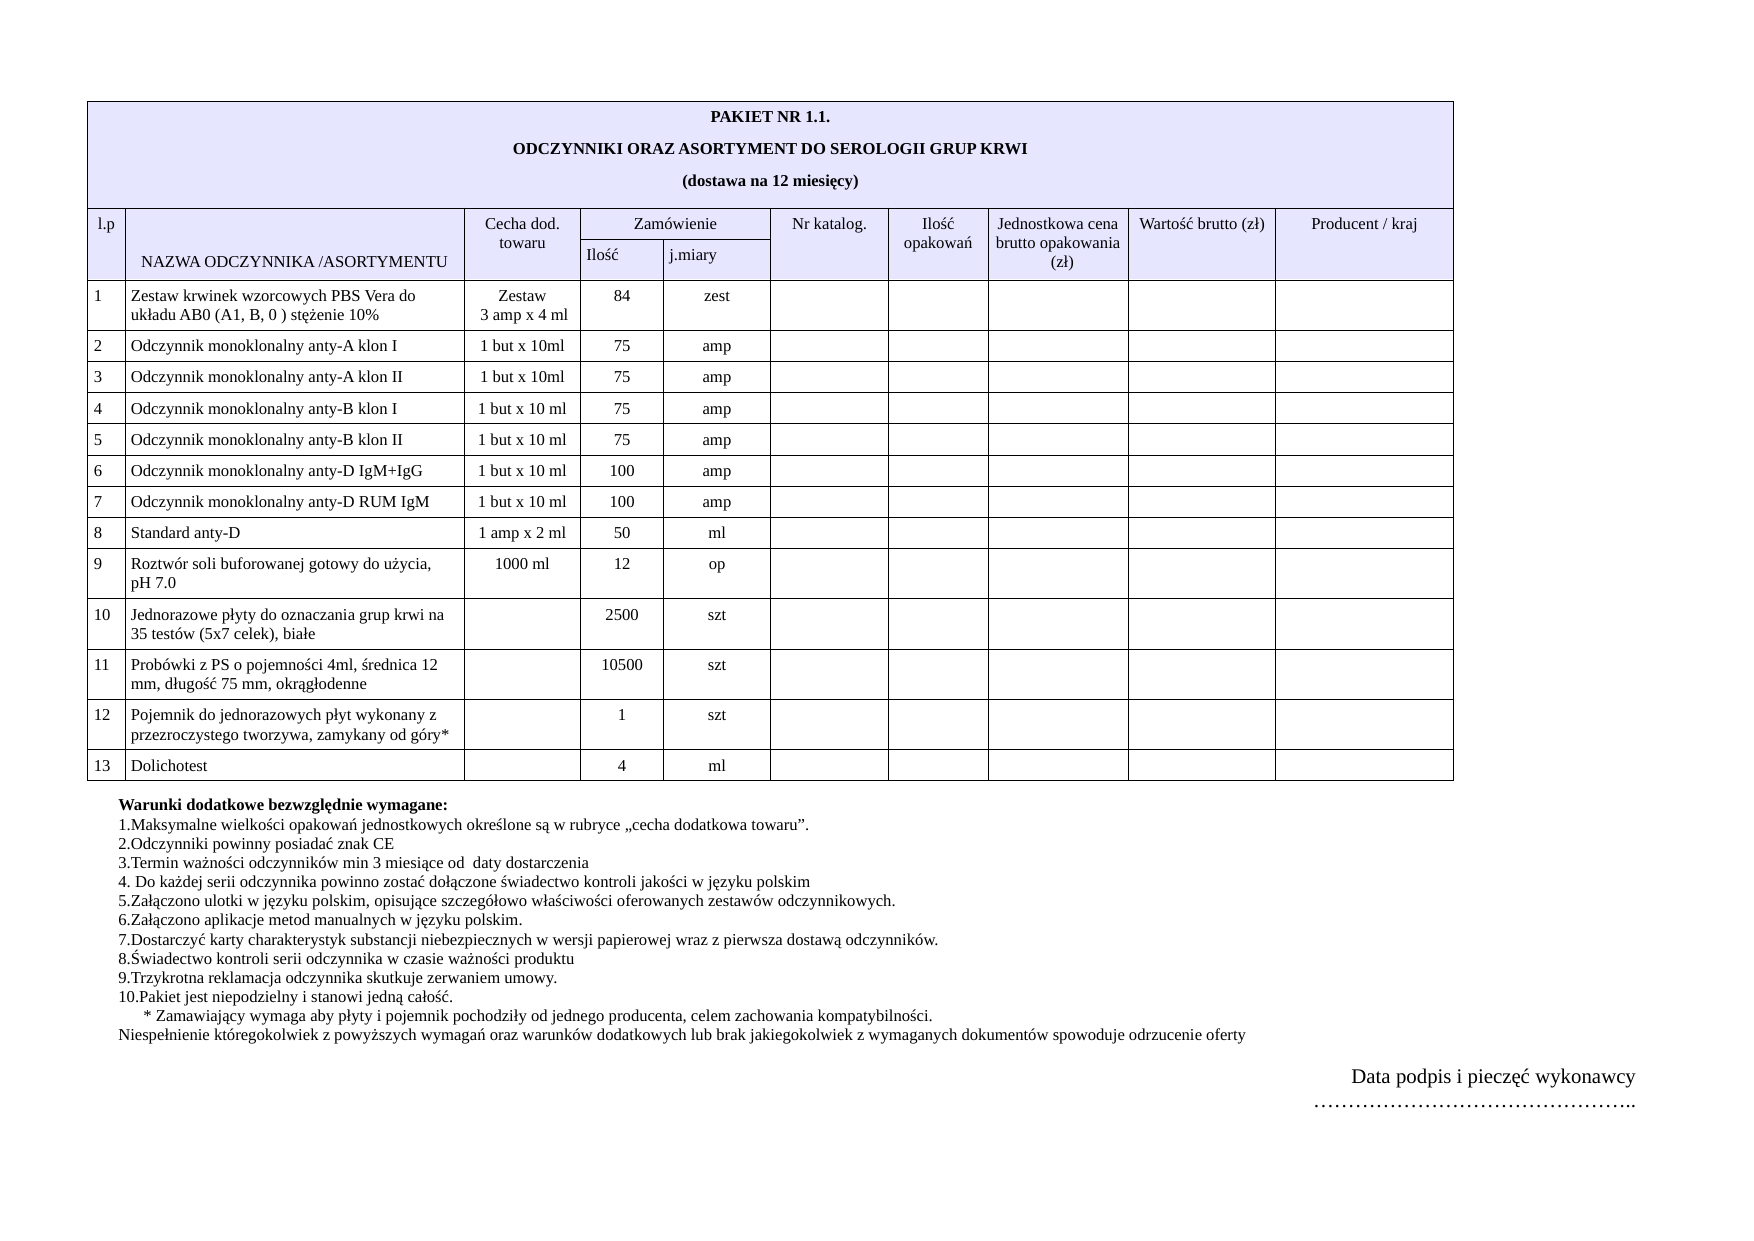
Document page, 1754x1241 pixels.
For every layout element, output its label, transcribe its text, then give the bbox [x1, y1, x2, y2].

table_cell [1276, 362, 1453, 392]
table_cell 1 [88, 281, 125, 330]
table_cell [1276, 549, 1453, 598]
table_cell [889, 487, 988, 517]
table_cell 9 [88, 549, 125, 598]
table_cell 1 but x 10 ml [465, 424, 580, 454]
table_cell [889, 518, 988, 548]
table_cell [1454, 423, 1578, 454]
table_cell szt [664, 700, 770, 749]
table_cell [989, 599, 1128, 648]
table_cell [1129, 281, 1275, 330]
table_cell [771, 487, 888, 517]
table_cell [1276, 650, 1453, 699]
table_cell 3 [88, 362, 125, 392]
table_cell [1454, 749, 1578, 780]
table_cell 75 [581, 362, 663, 392]
table_cell szt [664, 650, 770, 699]
table_cell 1 but x 10 ml [465, 456, 580, 486]
table_cell [771, 518, 888, 548]
table_cell [1454, 649, 1578, 699]
table_cell [989, 700, 1128, 749]
list Trzykrotna reklamacja odczynnika skutkuje zerwaniem umowy. [118, 968, 1636, 987]
table_cell 75 [581, 393, 663, 423]
table_cell 50 [581, 518, 663, 548]
table_cell [1454, 208, 1578, 239]
table_cell [1129, 331, 1275, 361]
table_cell [989, 393, 1128, 423]
table_cell 2 [88, 331, 125, 361]
table_cell [989, 456, 1128, 486]
table_cell szt [664, 599, 770, 648]
table_cell [771, 456, 888, 486]
table_cell [1129, 599, 1275, 648]
table_cell Standard anty-D [126, 518, 464, 548]
table_cell 75 [581, 424, 663, 454]
table_cell [889, 281, 988, 330]
list Dostarczyć karty charakterystyk substancji niebezpiecznych w wersji papierowej wraz z pierwsza dostawą odczynników. [118, 929, 1636, 948]
table_cell ml [664, 750, 770, 780]
table_cell [1129, 700, 1275, 749]
table_cell [1129, 750, 1275, 780]
table_cell 10500 [581, 650, 663, 699]
text * Zamawiający wymaga aby płyty i pojemnik pochodziły od jednego producenta, celem zachowania kompatybilności. [118, 1006, 1636, 1025]
table_cell 8 [88, 518, 125, 548]
table_cell [1129, 518, 1275, 548]
table_cell Pojemnik do jednorazowych płyt wykonany z przezroczystego tworzywa, zamykany od góry* [126, 700, 464, 749]
table_cell [1454, 598, 1578, 648]
table_cell [1454, 486, 1578, 517]
table_cell [771, 331, 888, 361]
table_cell Dolichotest [126, 750, 464, 780]
table_cell [1454, 280, 1578, 330]
table_cell j.miary [664, 240, 770, 279]
table_cell [465, 650, 580, 699]
table_header PAKIET NR 1.1. ODCZYNNIKI ORAZ ASORTYMENT DO SEROLOGII GRUP KRWI (dostawa na 12 miesięcy) [88, 102, 1453, 208]
text Data podpis i pieczęć wykonawcy [167, 1063, 1636, 1088]
table_cell zest [664, 281, 770, 330]
table_cell Jednorazowe płyty do oznaczania grup krwi na 35 testów (5x7 celek), białe [126, 599, 464, 648]
table_cell [1276, 599, 1453, 648]
table_cell [1129, 549, 1275, 598]
table_cell 12 [581, 549, 663, 598]
table_cell Odczynnik monoklonalny anty-B klon II [126, 424, 464, 454]
list Załączono aplikacje metod manualnych w języku polskim. [118, 910, 1636, 929]
table_cell [889, 424, 988, 454]
table_cell [1276, 393, 1453, 423]
table_cell l.p [88, 209, 125, 279]
table_cell amp [664, 424, 770, 454]
table_cell 1000 ml [465, 549, 580, 598]
table_cell [465, 750, 580, 780]
table_cell Wartość brutto (zł) [1129, 209, 1275, 279]
table_cell [889, 362, 988, 392]
table_cell [1454, 517, 1578, 548]
table_cell [989, 281, 1128, 330]
table_cell [889, 456, 988, 486]
table_cell 75 [581, 331, 663, 361]
table_cell Odczynnik monoklonalny anty-D RUM IgM [126, 487, 464, 517]
table_cell [989, 331, 1128, 361]
table_cell Zestaw krwinek wzorcowych PBS Vera do układu AB0 (A1, B, 0 ) stężenie 10% [126, 281, 464, 330]
list Do każdej serii odczynnika powinno zostać dołączone świadectwo kontroli jakości w języku polskim [118, 872, 1636, 891]
table_cell [889, 650, 988, 699]
table_cell Odczynnik monoklonalny anty-B klon I [126, 393, 464, 423]
table_cell [1454, 548, 1578, 598]
table_cell 7 [88, 487, 125, 517]
table_cell [989, 750, 1128, 780]
table_cell 100 [581, 487, 663, 517]
list Pakiet jest niepodzielny i stanowi jedną całość. [118, 987, 1636, 1006]
table_cell 1 but x 10 ml [465, 393, 580, 423]
table_cell [465, 599, 580, 648]
table_cell [1129, 487, 1275, 517]
table_cell [989, 518, 1128, 548]
table_cell 10 [88, 599, 125, 648]
table_cell [465, 700, 580, 749]
table_cell amp [664, 393, 770, 423]
table_cell 1 amp x 2 ml [465, 518, 580, 548]
table_cell [1129, 424, 1275, 454]
list Świadectwo kontroli serii odczynnika w czasie ważności produktu [118, 948, 1636, 968]
table_cell [1454, 455, 1578, 486]
table_cell [771, 424, 888, 454]
table_cell [1276, 331, 1453, 361]
text ……………………………………….. [167, 1088, 1636, 1112]
list Odczynniki powinny posiadać znak CE [118, 833, 1636, 853]
table_cell 1 but x 10ml [465, 362, 580, 392]
table_cell 11 [88, 650, 125, 699]
table_cell Producent / kraj [1276, 209, 1453, 279]
table_cell 2500 [581, 599, 663, 648]
table_cell [889, 331, 988, 361]
table_cell [1276, 518, 1453, 548]
table_cell [771, 750, 888, 780]
table_cell Zestaw 3 amp x 4 ml [465, 281, 580, 330]
table_cell 13 [88, 750, 125, 780]
table_cell Jednostkowa cena brutto opakowania (zł) [989, 209, 1128, 279]
table_cell [889, 700, 988, 749]
table_cell 84 [581, 281, 663, 330]
text Niespełnienie któregokolwiek z powyższych wymagań oraz warunków dodatkowych lub brak jakiegokolwiek z wymaganych dokumentów spowoduje odrzucenie oferty [118, 1025, 1636, 1044]
table_cell amp [664, 456, 770, 486]
table_cell [771, 393, 888, 423]
table_cell [1454, 330, 1578, 361]
table_cell 1 [581, 700, 663, 749]
table_cell [1276, 750, 1453, 780]
table_cell Odczynnik monoklonalny anty-A klon I [126, 331, 464, 361]
table_cell [889, 599, 988, 648]
list Termin ważności odczynników min 3 miesiące od daty dostarczenia [118, 853, 1636, 872]
table_cell [1129, 650, 1275, 699]
table_cell [989, 487, 1128, 517]
table_cell [1129, 393, 1275, 423]
table_cell amp [664, 487, 770, 517]
table_cell [989, 362, 1128, 392]
table_cell 4 [581, 750, 663, 780]
table_cell 1 but x 10 ml [465, 487, 580, 517]
table_cell amp [664, 362, 770, 392]
table_cell [989, 549, 1128, 598]
table_cell [1129, 362, 1275, 392]
table_cell NAZWA ODCZYNNIKA /ASORTYMENTU [126, 209, 464, 279]
table_cell 6 [88, 456, 125, 486]
table_cell [1454, 239, 1578, 279]
table_cell [771, 599, 888, 648]
table_cell [1276, 456, 1453, 486]
table_cell Nr katalog. [771, 209, 888, 279]
table_cell Ilość [581, 240, 663, 279]
table_cell [1276, 281, 1453, 330]
table_cell Zamówienie [581, 209, 770, 239]
table_cell 4 [88, 393, 125, 423]
table_cell Odczynnik monoklonalny anty-D IgM+IgG [126, 456, 464, 486]
table_cell [889, 750, 988, 780]
table_cell Ilość opakowań [889, 209, 988, 279]
table_cell Roztwór soli buforowanej gotowy do użycia, pH 7.0 [126, 549, 464, 598]
table_cell Cecha dod. towaru [465, 209, 580, 279]
table_cell 12 [88, 700, 125, 749]
table_cell [1129, 456, 1275, 486]
table_header [1454, 101, 1578, 208]
table_cell [1454, 699, 1578, 749]
table_cell Odczynnik monoklonalny anty-A klon II [126, 362, 464, 392]
table_cell [989, 424, 1128, 454]
table_cell [989, 650, 1128, 699]
table_cell 5 [88, 424, 125, 454]
list Maksymalne wielkości opakowań jednostkowych określone są w rubryce „cecha dodatkowa towaru”. [118, 814, 1636, 833]
table_cell [1276, 487, 1453, 517]
table_cell [771, 362, 888, 392]
table_cell [889, 549, 988, 598]
table_cell [771, 700, 888, 749]
list Załączono ulotki w języku polskim, opisujące szczegółowo właściwości oferowanych zestawów odczynnikowych. [118, 891, 1636, 910]
table_cell [889, 393, 988, 423]
table_cell [771, 650, 888, 699]
table_cell [771, 549, 888, 598]
table_cell amp [664, 331, 770, 361]
table_cell 100 [581, 456, 663, 486]
text Warunki dodatkowe bezwzględnie wymagane: [118, 795, 1636, 814]
table_cell [1276, 424, 1453, 454]
table_cell [1454, 392, 1578, 423]
table_cell ml [664, 518, 770, 548]
table_cell [771, 281, 888, 330]
table_cell op [664, 549, 770, 598]
table_cell Probówki z PS o pojemności 4ml, średnica 12 mm, długość 75 mm, okrągłodenne [126, 650, 464, 699]
table_cell 1 but x 10ml [465, 331, 580, 361]
table_cell [1276, 700, 1453, 749]
table_cell [1454, 361, 1578, 392]
